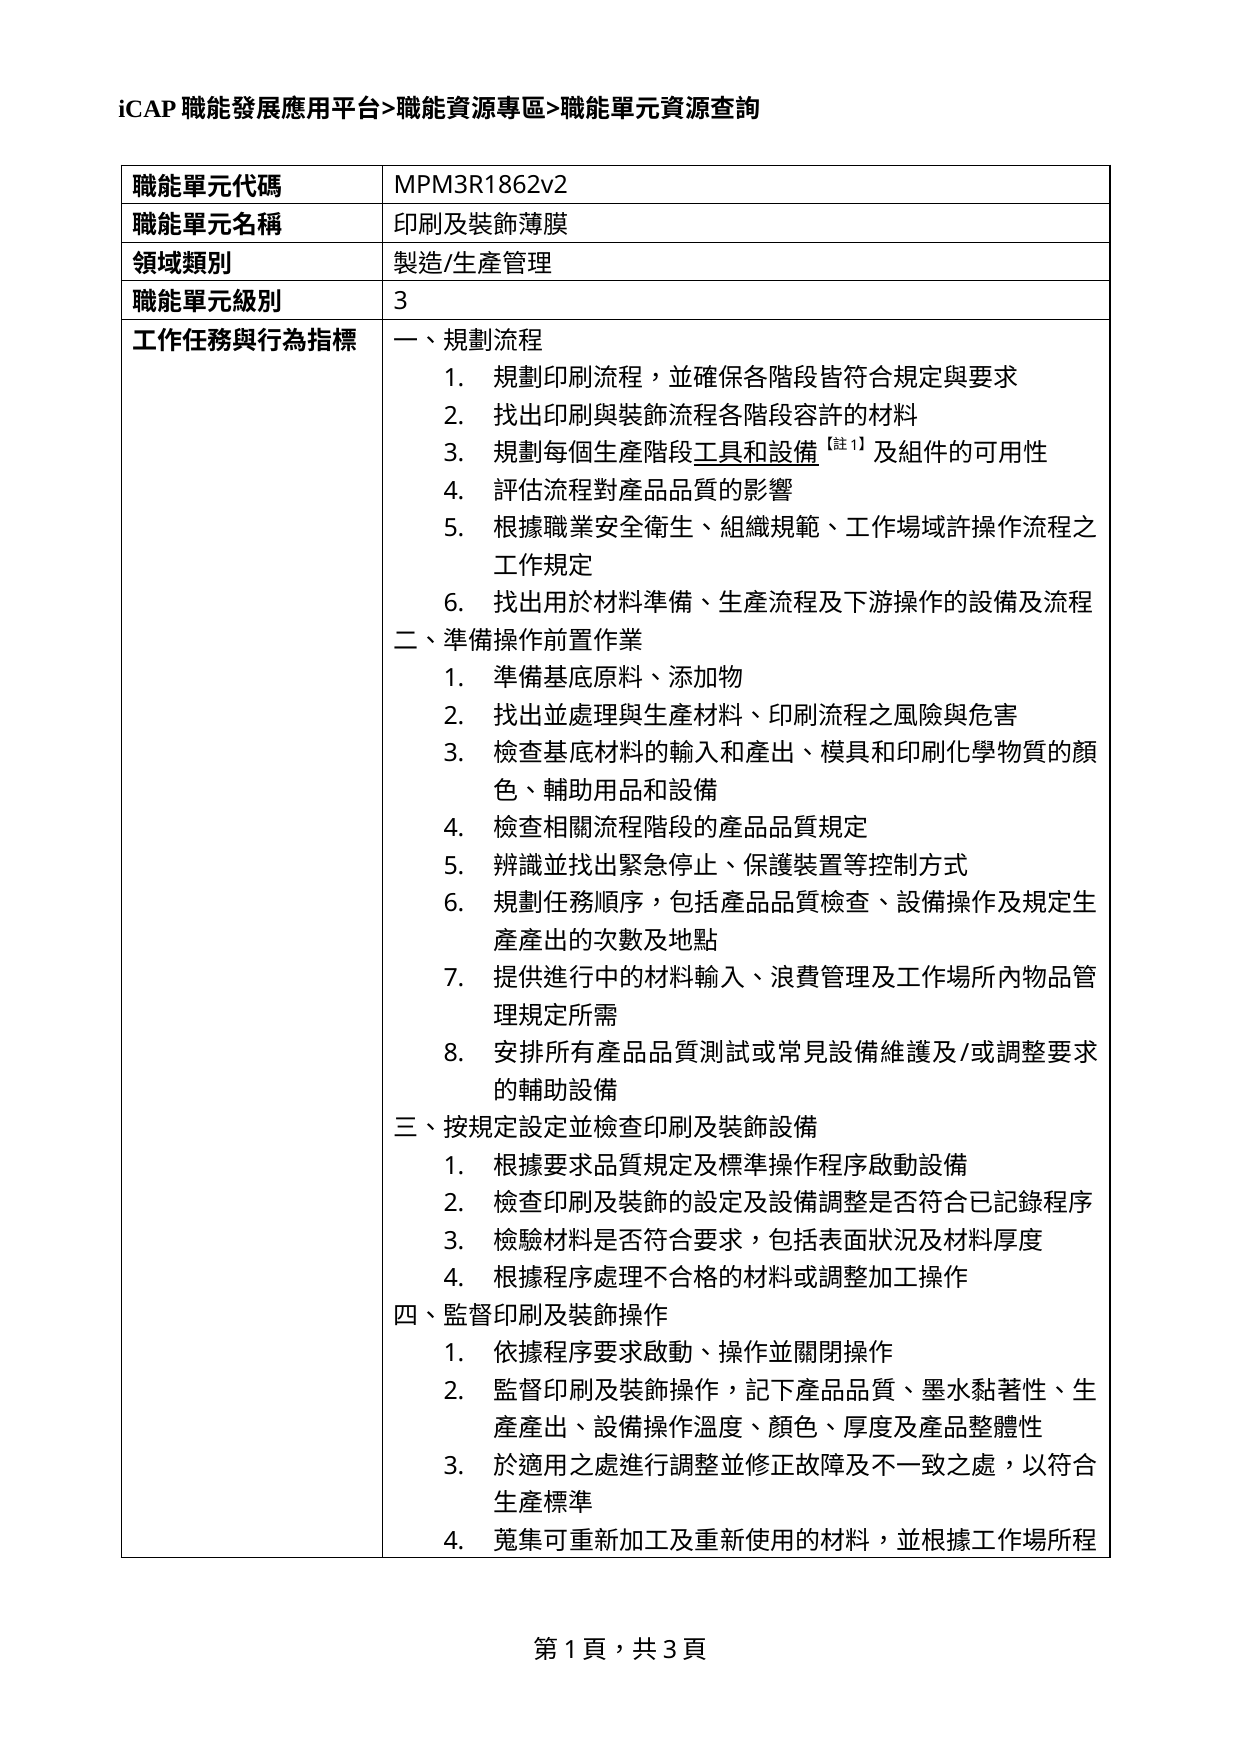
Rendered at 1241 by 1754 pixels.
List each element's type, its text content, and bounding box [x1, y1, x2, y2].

table_cell 職能單元級別 [122, 281, 382, 319]
table_cell 領域類別 [122, 243, 382, 280]
table_cell 工作任務與行為指標 [122, 320, 382, 1557]
table_cell 職能單元名稱 [122, 204, 382, 242]
table_header 職能單元代碼 [122, 166, 382, 203]
table_cell 製造/生產管理 [383, 243, 1109, 280]
table_cell 規劃流程 規劃印刷流程，並確保各階段皆符合規定與要求 找出印刷與裝飾流程各階段容許的材料 規劃每個生產階段工具和設備【註1】及組件的可用性 評估流程對產品品質的影響 根據職業安全衛生、組織規範、工作場域許操作流程之工作規定 找出用於材料準備、生產流程及下游操作的設備及流程 準備操作前置作業 準備基底原料、添加物 找出並處理與生產材料、印刷流程之風險與危害 檢查基底材料的輸入和產出、模具和印刷化學物質的顏色、輔助用品和設備 檢查相關流程階段的產品品質規定 辨識並找出緊急停止、保護裝置等控制方式 規劃任務順序，包括產品品質檢查、設備操作及規定生產產出的次數及地點 提供進行中的材料輸入、浪費管理及工作場所內物品管理規定所需 安排所有產品品質測試或常見設備維護及/或調整要求的輔助設備 按規定設定並檢查印刷及裝飾設備 根據要求品質規定及標準操作程序啟動設備 檢查印刷及裝飾的設定及設備調整是否符合已記錄程序 檢驗材料是否符合要求，包括表面狀況及材料厚度 根據程序處理不合格的材料或調整加工操作 監督印刷及裝飾操作 依據程序要求啟動、操作並關閉操作 監督印刷及裝飾操作，記下產品品質、墨水黏著性、生產產出、設備操作溫度、顏色、厚度及產品整體性 於適用之處進行調整並修正故障及不一致之處，以符合生產標準 蒐集可重新加工及重新使用的材料，並根據工作場所程序處理廢棄物及碎屑 根據工作場域程序清潔設備、潤滑及調整 預測並解決問題 辨識問題【註2】或潛在的問題 決定需要優先行動的問題 依據權責與程序告知問題，並檢附可能的成因 蒐集資訊及尋求協助 在責任範圍內解決問題 追蹤已啟動的問題解決項目 [383, 320, 1109, 1557]
table_header MPM3R1862v2 [383, 166, 1109, 203]
table_cell 3 [383, 281, 1109, 319]
table_cell 印刷及裝飾薄膜 [383, 204, 1109, 242]
